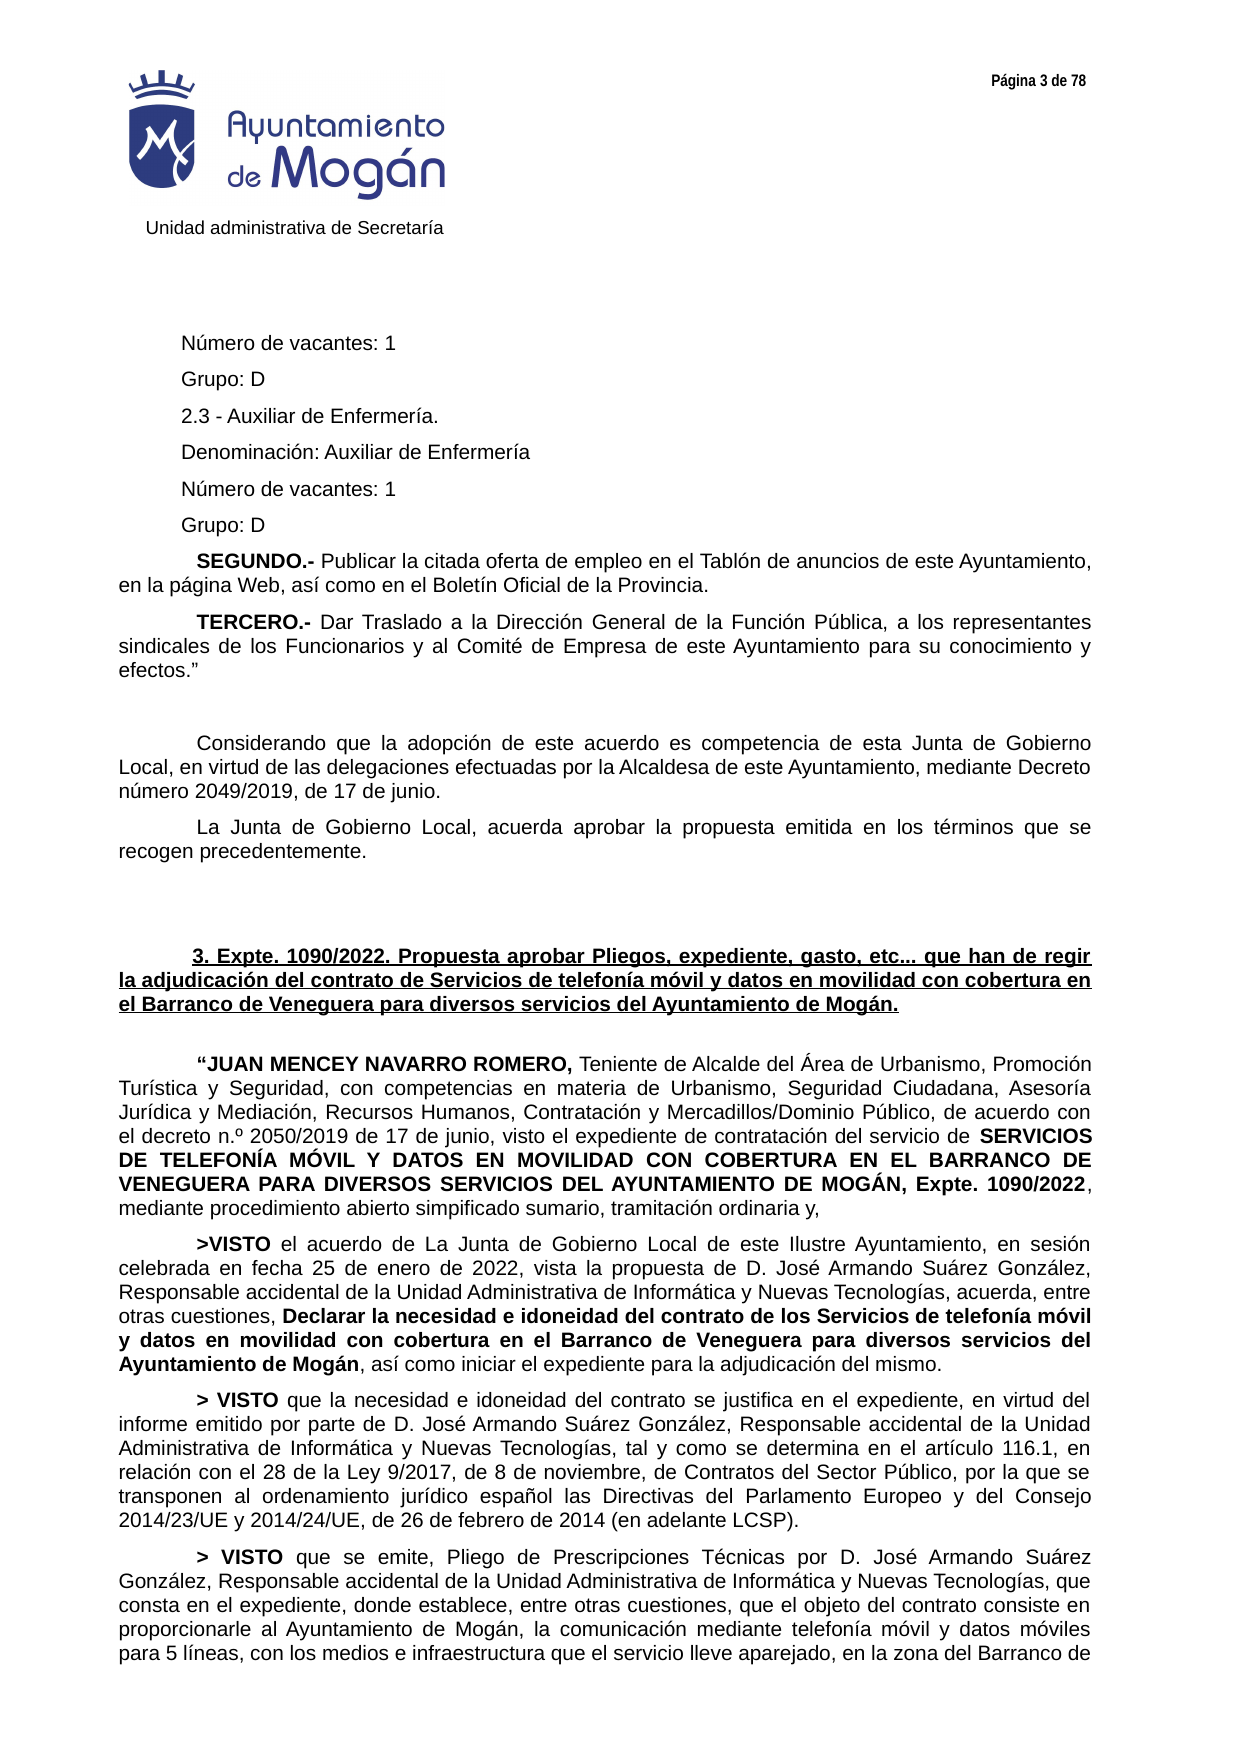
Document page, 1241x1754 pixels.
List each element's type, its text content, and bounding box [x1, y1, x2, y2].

text 3. Expte. 1090/2022. Propuesta aprobar Pliegos, expediente, gasto, etc... que han de regir la adjudicación del contrato de Servicios de telefonía móvil y datos en movilidad con cobertura en [118, 943, 1092, 988]
text Denominación: Auxiliar de Enfermería [181, 440, 1092, 464]
text Grupo: D [181, 513, 1092, 537]
text 2.3 - Auxiliar de Enfermería. [181, 403, 1092, 427]
text SEGUNDO.- Publicar la citada oferta de empleo en el Tablón de anuncios de este Ayuntamiento, en la página Web, así como en el Boletín Oficial de la Provincia. [118, 549, 1092, 597]
text TERCERO.- Dar Traslado a la Dirección General de la Función Pública, a los representantes sindicales de los Funcionarios y al Comité de Empresa de este Ayuntamiento para su conocimiento y efectos.” [118, 610, 1092, 682]
text > VISTO que se emite, Pliego de Prescripciones Técnicas por D. José Armando Suárez González, Responsable accidental de la Unidad Administrativa de Informática y Nuevas Tecnologías, que consta en el expediente, donde establece, entre otras cuestiones, que el objeto del contrato consiste en proporcionarle al Ayuntamiento de Mogán, la comunicación mediante telefonía móvil y datos móviles para 5 líneas, con los medios e infraestructura que el servicio lleve aparejado, en la zona del Barranco de [118, 1544, 1092, 1664]
text Número de vacantes: 1 [181, 476, 1092, 500]
picture [128, 70, 445, 206]
text Grupo: D [181, 367, 1092, 391]
text > VISTO que la necesidad e idoneidad del contrato se justifica en el expediente, en virtud del informe emitido por parte de D. José Armando Suárez González, Responsable accidental de la Unidad Administrativa de Informática y Nuevas Tecnologías, tal y como se determina en el artículo 116.1, en relación con el 28 de la Ley 9/2017, de 8 de noviembre, de Contratos del Sector Público, por la que se transponen al ordenamiento jurídico español las Directivas del Parlamento Europeo y del Consejo 2014/23/UE y 2014/24/UE, de 26 de febrero de 2014 (en adelante LCSP). [118, 1388, 1092, 1532]
text La Junta de Gobierno Local, acuerda aprobar la propuesta emitida en los términos que se recogen precedentemente. [118, 815, 1092, 863]
text el Barranco de Veneguera para diversos servicios del Ayuntamiento de Mogán. [118, 989, 1092, 1015]
text “JUAN MENCEY NAVARRO ROMERO, Teniente de Alcalde del Área de Urbanismo, Promoción Turística y Seguridad, con competencias en materia de Urbanismo, Seguridad Ciudadana, Asesoría Jurídica y Mediación, Recursos Humanos, Contratación y Mercadillos/Dominio Público, de acuerdo con el decreto n.º 2050/2019 de 17 de junio, visto el expediente de contratación del servicio de SERVICIOS DE TELEFONÍA MÓVIL Y DATOS EN MOVILIDAD CON COBERTURA EN EL BARRANCO DE VENEGUERA PARA DIVERSOS SERVICIOS DEL AYUNTAMIENTO DE MOGÁN, Expte. 1090/2022, mediante procedimiento abierto simpificado sumario, tramitación ordinaria y, [118, 1052, 1092, 1219]
text Número de vacantes: 1 [181, 331, 1092, 354]
text >VISTO el acuerdo de La Junta de Gobierno Local de este Ilustre Ayuntamiento, en sesión celebrada en fecha 25 de enero de 2022, vista la propuesta de D. José Armando Suárez González, Responsable accidental de la Unidad Administrativa de Informática y Nuevas Tecnologías, acuerda, entre otras cuestiones, Declarar la necesidad e idoneidad del contrato de los Servicios de telefonía móvil y datos en movilidad con cobertura en el Barranco de Veneguera para diversos servicios del Ayuntamiento de Mogán, así como iniciar el expediente para la adjudicación del mismo. [118, 1232, 1092, 1376]
text Considerando que la adopción de este acuerdo es competencia de esta Junta de Gobierno Local, en virtud de las delegaciones efectuadas por la Alcaldesa de este Ayuntamiento, mediante Decreto número 2049/2019, de 17 de junio. [118, 731, 1092, 802]
